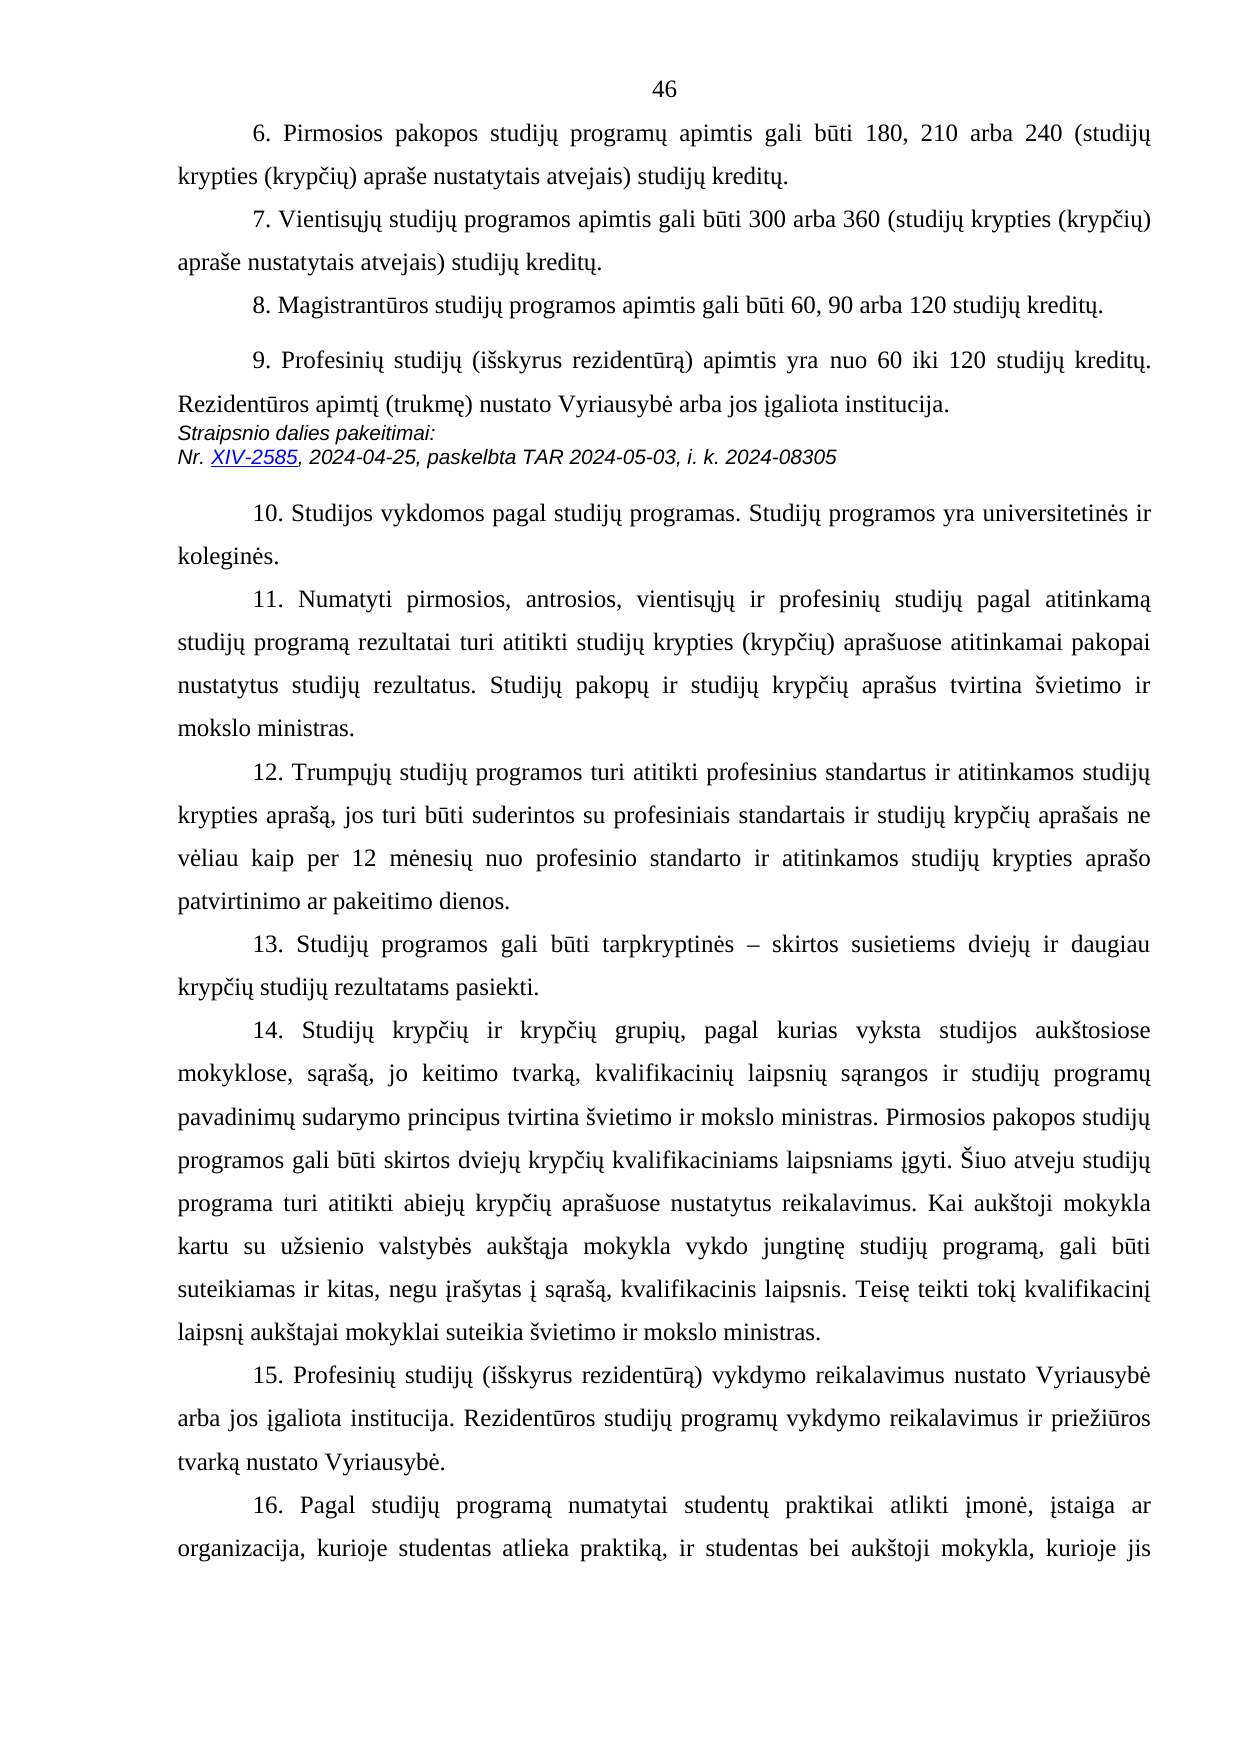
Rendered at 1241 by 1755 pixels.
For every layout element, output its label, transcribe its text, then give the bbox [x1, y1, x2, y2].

text 7. Vientisųjų studijų programos apimtis gali būti 300 arba 360 (studijų krypties (krypčių) apraše nustatytais atvejais) studijų kreditų. [177, 204, 1152, 276]
text 14. Studijų krypčių ir krypčių grupių, pagal kurias vyksta studijos aukštosiose mokyklose, sąrašą, jo keitimo tvarką, kvalifikacinių laipsnių sąrangos ir studijų programų pavadinimų sudarymo principus tvirtina švietimo ir mokslo ministras. Pirmosios pakopos studijų programos gali būti skirtos dviejų krypčių kvalifikaciniams laipsniams įgyti. Šiuo atveju studijų programa turi atitikti abiejų krypčių aprašuose nustatytus reikalavimus. Kai aukštoji mokykla kartu su užsienio valstybės aukštąja mokykla vykdo jungtinę studijų programą, gali būti suteikiamas ir kitas, negu įrašytas į sąrašą, kvalifikacinis laipsnis. Teisę teikti tokį kvalifikacinį laipsnį aukštajai mokyklai suteikia švietimo ir mokslo ministras. [177, 1015, 1152, 1346]
text Nr. XIV-2585, 2024-04-25, paskelbta TAR 2024-05-03, i. k. 2024-08305 [177, 445, 1152, 469]
text 15. Profesinių studijų (išskyrus rezidentūrą) vykdymo reikalavimus nustato Vyriausybė arba jos įgaliota institucija. Rezidentūros studijų programų vykdymo reikalavimus ir priežiūros tvarką nustato Vyriausybė. [177, 1360, 1152, 1475]
text 10. Studijos vykdomos pagal studijų programas. Studijų programos yra universitetinės ir koleginės. [177, 498, 1152, 570]
text 13. Studijų programos gali būti tarpkryptinės – skirtos susietiems dviejų ir daugiau krypčių studijų rezultatams pasiekti. [177, 929, 1152, 1001]
text 12. Trumpųjų studijų programos turi atitikti profesinius standartus ir atitinkamos studijų krypties aprašą, jos turi būti suderintos su profesiniais standartais ir studijų krypčių aprašais ne vėliau kaip per 12 mėnesių nuo profesinio standarto ir atitinkamos studijų krypties aprašo patvirtinimo ar pakeitimo dienos. [177, 757, 1152, 915]
text 9. Profesinių studijų (išskyrus rezidentūrą) apimtis yra nuo 60 iki 120 studijų kreditų. Rezidentūros apimtį (trukmę) nustato Vyriausybė arba jos įgaliota institucija. [177, 334, 1152, 421]
text 6. Pirmosios pakopos studijų programų apimtis gali būti 180, 210 arba 240 (studijų krypties (krypčių) apraše nustatytais atvejais) studijų kreditų. [177, 118, 1152, 190]
text 8. Magistrantūros studijų programos apimtis gali būti 60, 90 arba 120 studijų kreditų. [177, 291, 1152, 319]
text Straipsnio dalies pakeitimai: [177, 421, 1152, 445]
text 11. Numatyti pirmosios, antrosios, vientisųjų ir profesinių studijų pagal atitinkamą studijų programą rezultatai turi atitikti studijų krypties (krypčių) aprašuose atitinkamai pakopai nustatytus studijų rezultatus. Studijų pakopų ir studijų krypčių aprašus tvirtina švietimo ir mokslo ministras. [177, 584, 1152, 742]
text 16. Pagal studijų programą numatytai studentų praktikai atlikti įmonė, įstaiga ar organizacija, kurioje studentas atlieka praktiką, ir studentas bei aukštoji mokykla, kurioje jis [177, 1490, 1152, 1562]
